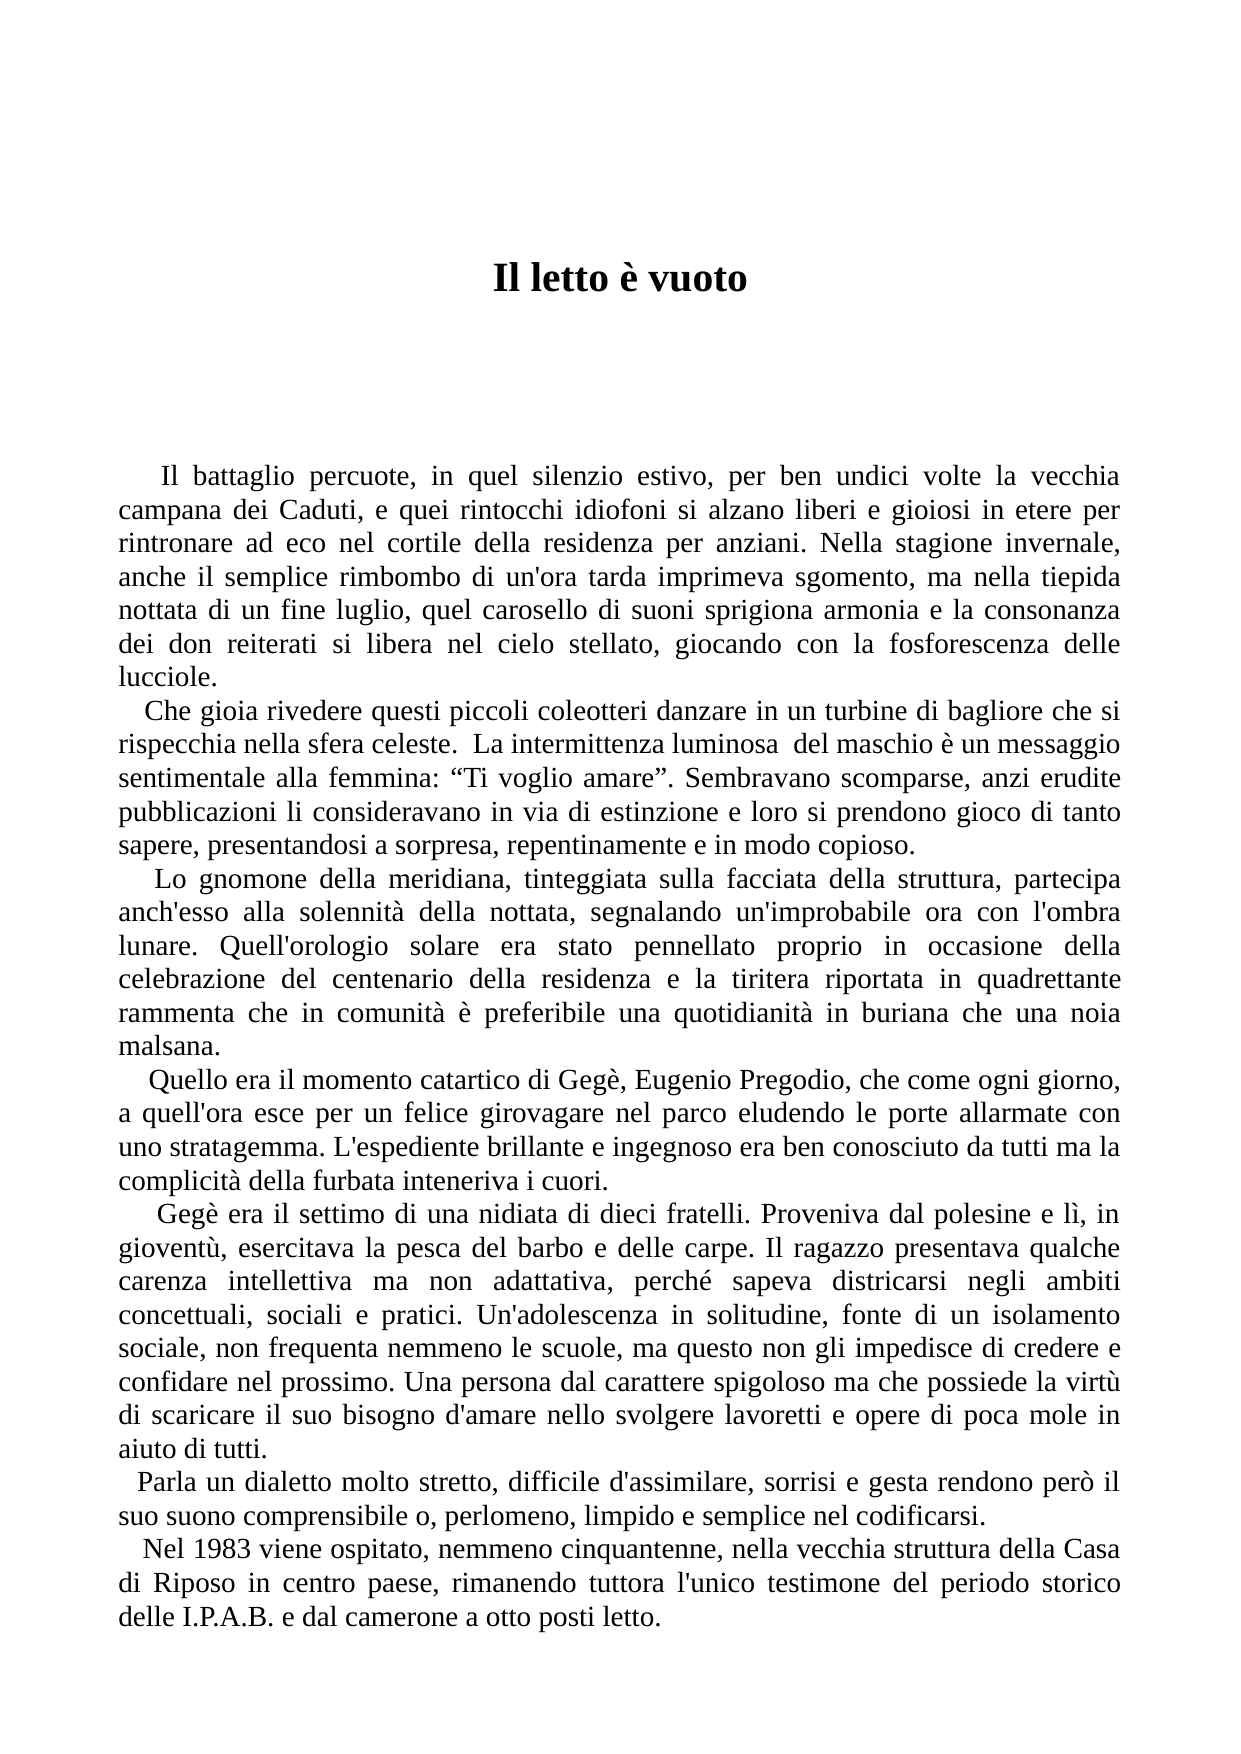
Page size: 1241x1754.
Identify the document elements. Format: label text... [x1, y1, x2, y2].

text Gegè era il settimo di una nidiata di dieci fratelli. Proveniva dal polesine e lì, in gioventù, esercitava la pesca del barbo e delle carpe. Il ragazzo presentava qualche carenza intellettiva ma non adattativa, perché sapeva districarsi negli ambiti concettuali, sociali e pratici. Un'adolescenza in solitudine, fonte di un isolamento sociale, non frequenta nemmeno le scuole, ma questo non gli impedisce di credere e confidare nel prossimo. Una persona dal carattere spigoloso ma che possiede la virtù di scaricare il suo bisogno d'amare nello svolgere lavoretti e opere di poca mole in aiuto di tutti. [118, 1196, 1122, 1464]
text Che gioia rivedere questi piccoli coleotteri danzare in un turbine di bagliore che si rispecchia nella sfera celeste. La intermittenza luminosa del maschio è un messaggio sentimentale alla femmina: “Ti voglio amare”. Sembravano scomparse, anzi erudite pubblicazioni li consideravano in via di estinzione e loro si prendono gioco di tanto sapere, presentandosi a sorpresa, repentinamente e in modo copioso. [118, 693, 1122, 861]
text Nel 1983 viene ospitato, nemmeno cinquantenne, nella vecchia struttura della Casa di Riposo in centro paese, rimanendo tuttora l'unico testimone del periodo storico delle I.P.A.B. e dal camerone a otto posti letto. [118, 1532, 1122, 1632]
text Parla un dialetto molto stretto, difficile d'assimilare, sorrisi e gesta rendono però il suo suono comprensibile o, perlomeno, limpido e semplice nel codificarsi. [118, 1464, 1122, 1532]
text Lo gnomone della meridiana, tinteggiata sulla facciata della struttura, partecipa anch'esso alla solennità della nottata, segnalando un'improbabile ora con l'ombra lunare. Quell'orologio solare era stato pennellato proprio in occasione della celebrazione del centenario della residenza e la tiritera riportata in quadrettante rammenta che in comunità è preferibile una quotidianità in buriana che una noia malsana. [118, 861, 1122, 1062]
text Quello era il momento catartico di Gegè, Eugenio Pregodio, che come ogni giorno, a quell'ora esce per un felice girovagare nel parco eludendo le porte allarmate con uno stratagemma. L'espediente brillante e ingegnoso era ben conosciuto da tutti ma la complicità della furbata inteneriva i cuori. [118, 1062, 1122, 1196]
text Il letto è vuoto [118, 252, 1122, 300]
text Il battaglio percuote, in quel silenzio estivo, per ben undici volte la vecchia campana dei Caduti, e quei rintocchi idiofoni si alzano liberi e gioiosi in etere per rintronare ad eco nel cortile della residenza per anziani. Nella stagione invernale, anche il semplice rimbombo di un'ora tarda imprimeva sgomento, ma nella tiepida nottata di un fine luglio, quel carosello di suoni sprigiona armonia e la consonanza dei don reiterati si libera nel cielo stellato, giocando con la fosforescenza delle lucciole. [118, 458, 1122, 693]
